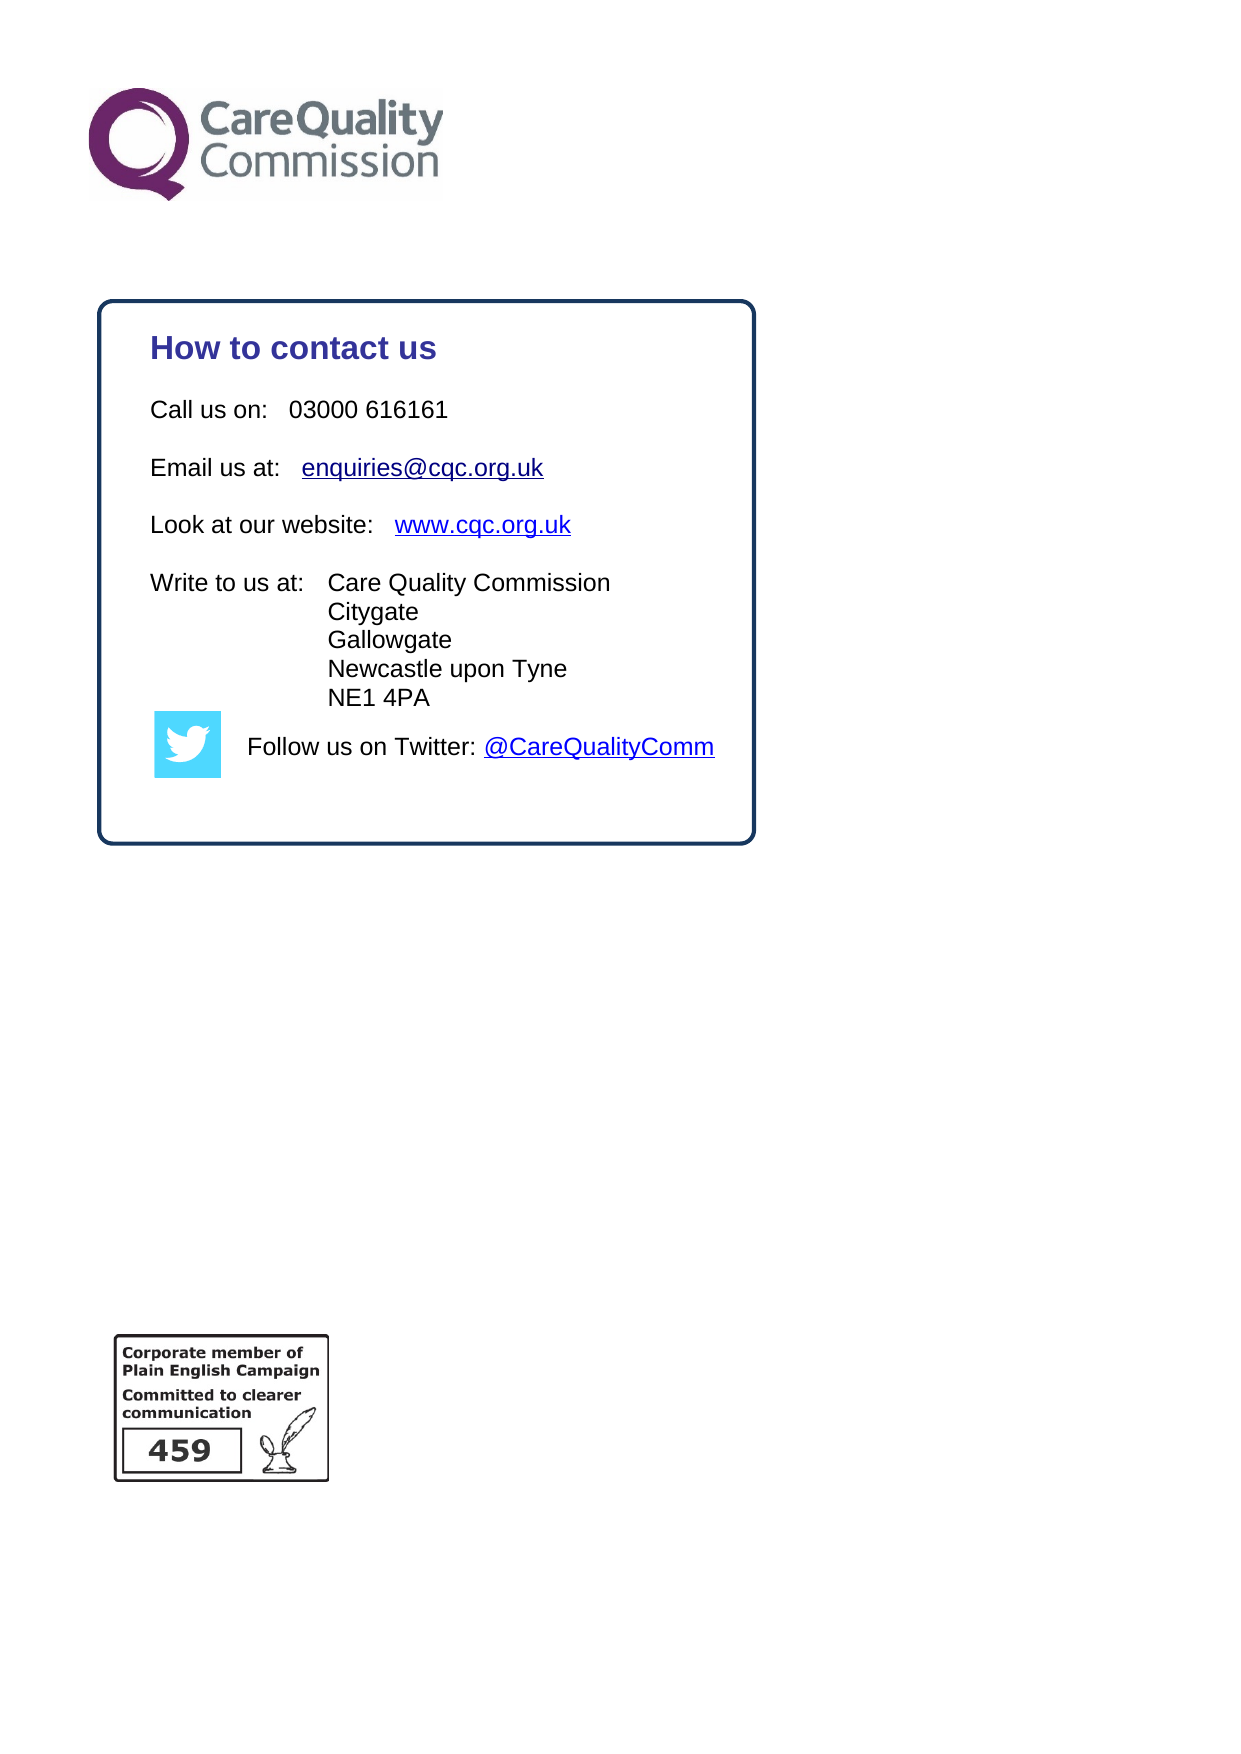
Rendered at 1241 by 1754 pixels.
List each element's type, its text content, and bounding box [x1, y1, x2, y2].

text Look at our website: www.cqc.org.uk [150, 510, 751, 539]
text [757, 683, 1090, 711]
text [757, 328, 1090, 366]
text Newcastle upon Tyne [150, 654, 751, 683]
text Write to us at: Care Quality Commission [150, 568, 751, 596]
text [757, 625, 1090, 654]
text NE1 4PA [150, 683, 751, 711]
text Call us on: 03000 616161 [150, 395, 751, 424]
text How to contact us [150, 328, 751, 366]
text [757, 453, 1090, 481]
text [757, 730, 1090, 761]
text [757, 510, 1090, 539]
text Email us at: enquiries@cqc.org.uk [150, 453, 751, 481]
text [757, 654, 1090, 683]
text [757, 395, 1090, 424]
text Citygate [150, 596, 751, 625]
text [757, 596, 1090, 625]
text Follow us on Twitter: @CareQualityComm [221, 730, 751, 761]
text [757, 568, 1090, 596]
text Gallowgate [150, 625, 751, 654]
